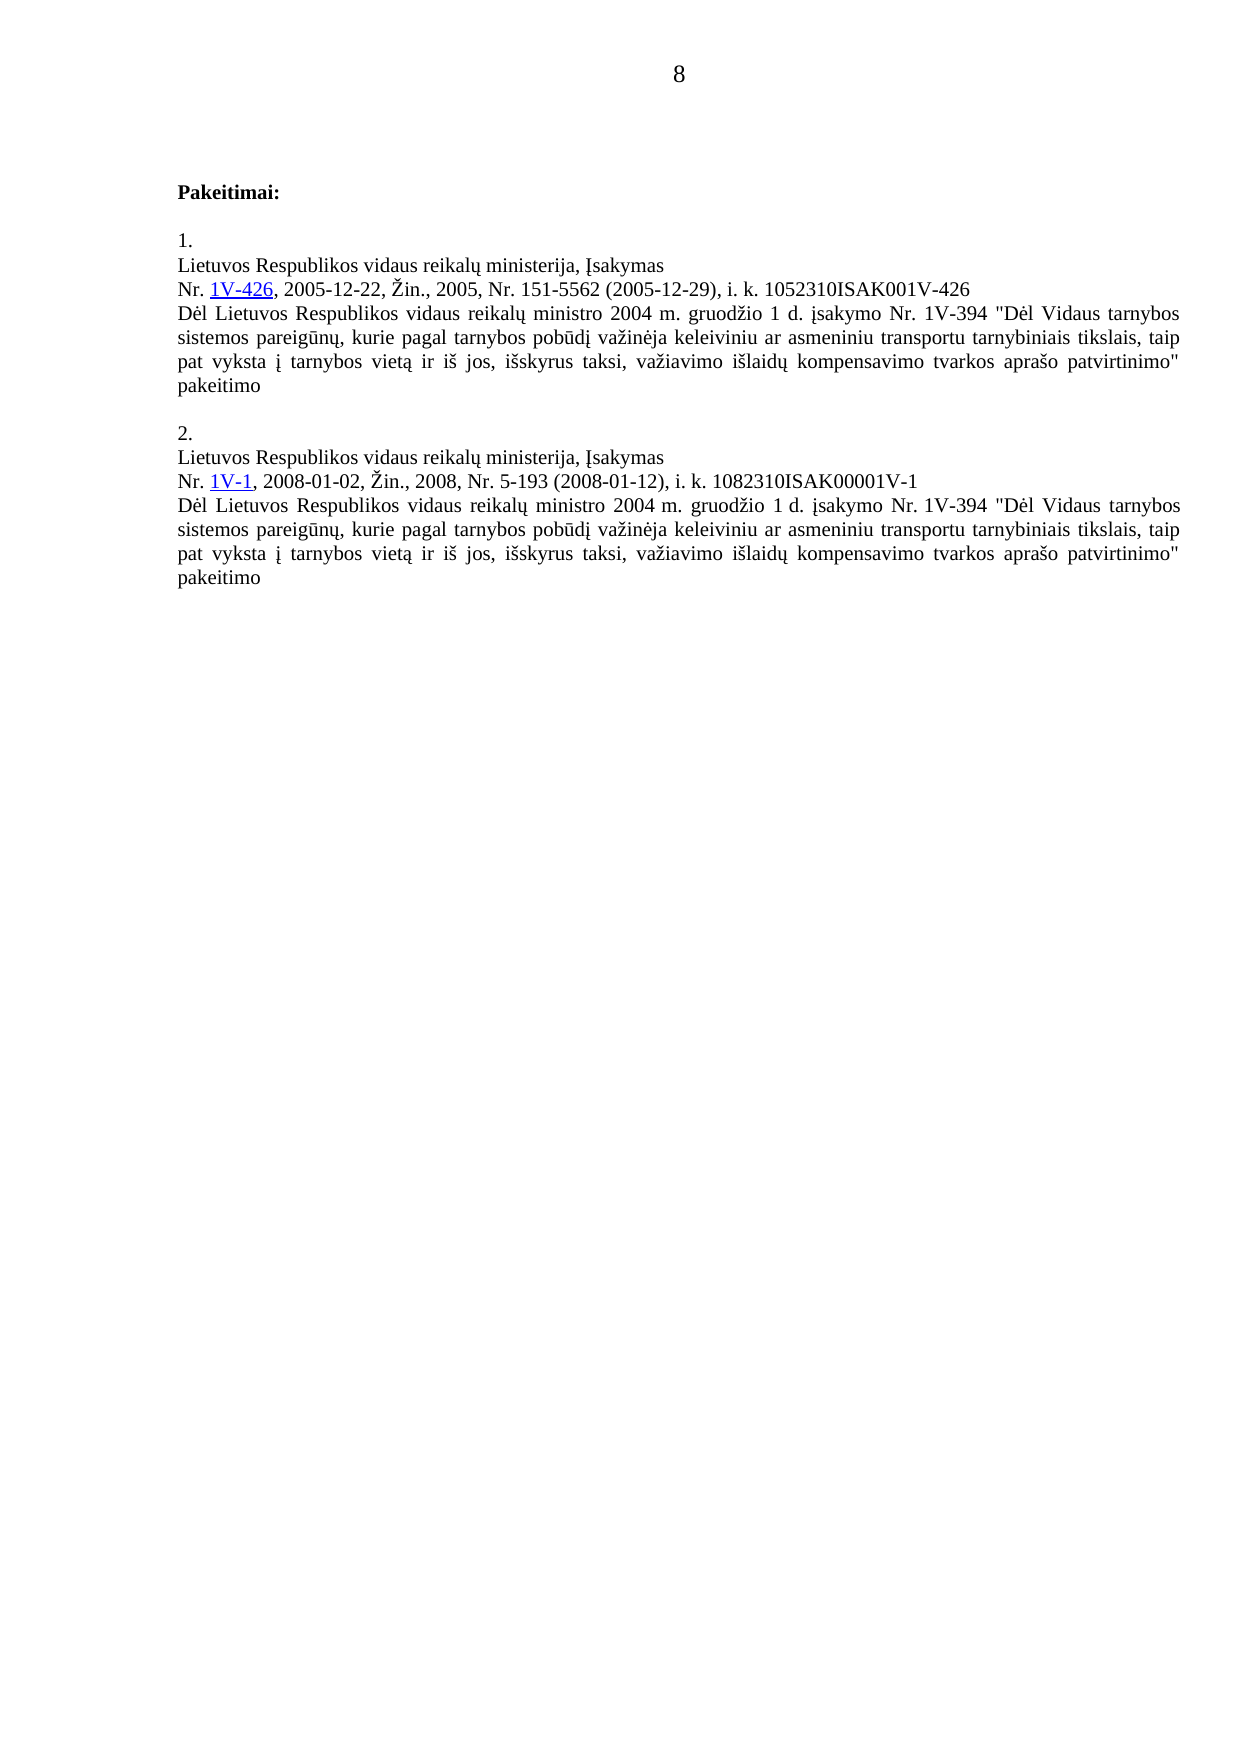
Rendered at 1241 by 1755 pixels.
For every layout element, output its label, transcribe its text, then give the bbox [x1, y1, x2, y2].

text Lietuvos Respublikos vidaus reikalų ministerija, Įsakymas [177, 252, 1181, 277]
text 2. [177, 421, 1181, 445]
text 1. [177, 228, 1181, 252]
text Dėl Lietuvos Respublikos vidaus reikalų ministro 2004 m. gruodžio 1 d. įsakymo Nr. 1V-394 "Dėl Vidaus tarnybos sistemos pareigūnų, kurie pagal tarnybos pobūdį važinėja keleiviniu ar asmeniniu transportu tarnybiniais tikslais, taip pat vyksta į tarnybos vietą ir iš jos, išskyrus taksi, važiavimo išlaidų kompensavimo tvarkos aprašo patvirtinimo" pakeitimo [177, 493, 1181, 589]
text Nr. 1V-426, 2005-12-22, Žin., 2005, Nr. 151-5562 (2005-12-29), i. k. 1052310ISAK001V-426 [177, 277, 1181, 301]
text Dėl Lietuvos Respublikos vidaus reikalų ministro 2004 m. gruodžio 1 d. įsakymo Nr. 1V-394 "Dėl Vidaus tarnybos sistemos pareigūnų, kurie pagal tarnybos pobūdį važinėja keleiviniu ar asmeniniu transportu tarnybiniais tikslais, taip pat vyksta į tarnybos vietą ir iš jos, išskyrus taksi, važiavimo išlaidų kompensavimo tvarkos aprašo patvirtinimo" pakeitimo [177, 301, 1181, 397]
text Nr. 1V-1, 2008-01-02, Žin., 2008, Nr. 5-193 (2008-01-12), i. k. 1082310ISAK00001V-1 [177, 469, 1181, 493]
text Lietuvos Respublikos vidaus reikalų ministerija, Įsakymas [177, 445, 1181, 469]
text Pakeitimai: [177, 180, 1181, 204]
